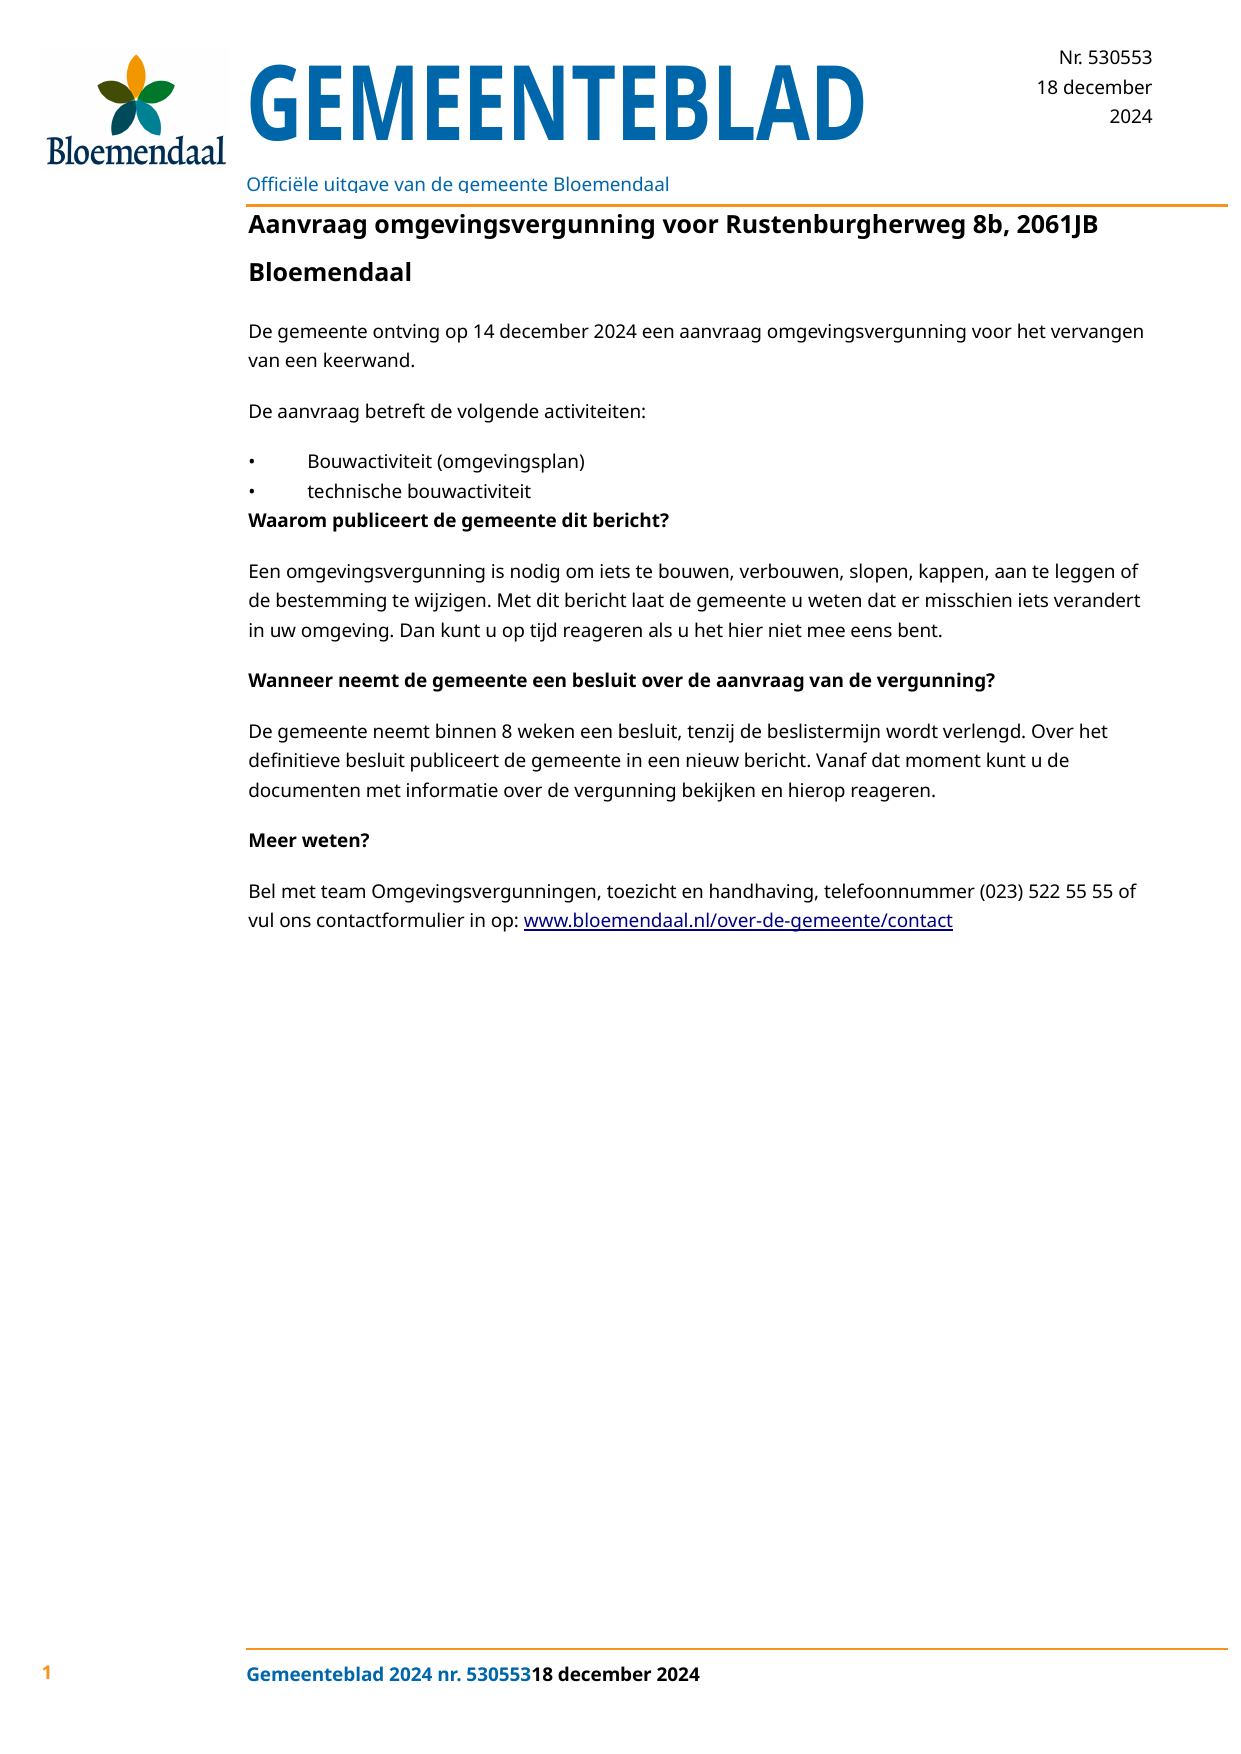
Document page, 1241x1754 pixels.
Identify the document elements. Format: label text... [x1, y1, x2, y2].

picture [41, 47, 231, 172]
text Waarom publiceert de gemeente dit bericht? [248, 507, 1152, 533]
list Bouwactiviteit (omgevingsplan) [248, 448, 1152, 474]
text Aanvraag omgevingsvergunning voor Rustenburgherweg 8b, 2061JB Bloemendaal [248, 207, 1152, 288]
text Bel met team Omgevingsvergunningen, toezicht en handhaving, telefoonnummer (023) 522 55 55 of vul ons contactformulier in op: www.bloemendaal.nl/over-de-gemeente/contact [248, 878, 1152, 933]
text De gemeente neemt binnen 8 weken een besluit, tenzij de beslistermijn wordt verlengd. Over het definitieve besluit publiceert de gemeente in een nieuw bericht. Vanaf dat moment kunt u de documenten met informatie over de vergunning bekijken en hierop reageren. [248, 718, 1152, 803]
text De gemeente ontving op 14 december 2024 een aanvraag omgevingsvergunning voor het vervangen van een keerwand. [248, 318, 1152, 373]
text Wanneer neemt de gemeente een besluit over de aanvraag van de vergunning? [248, 667, 1152, 693]
text De aanvraag betreft de volgende activiteiten: [248, 398, 1152, 424]
text Meer weten? [248, 827, 1152, 853]
text Een omgevingsvergunning is nodig om iets te bouwen, verbouwen, slopen, kappen, aan te leggen of de bestemming te wijzigen. Met dit bericht laat de gemeente u weten dat er misschien iets verandert in uw omgeving. Dan kunt u op tijd reageren als u het hier niet mee eens bent. [248, 558, 1152, 643]
list technische bouwactiviteit [248, 478, 1152, 504]
